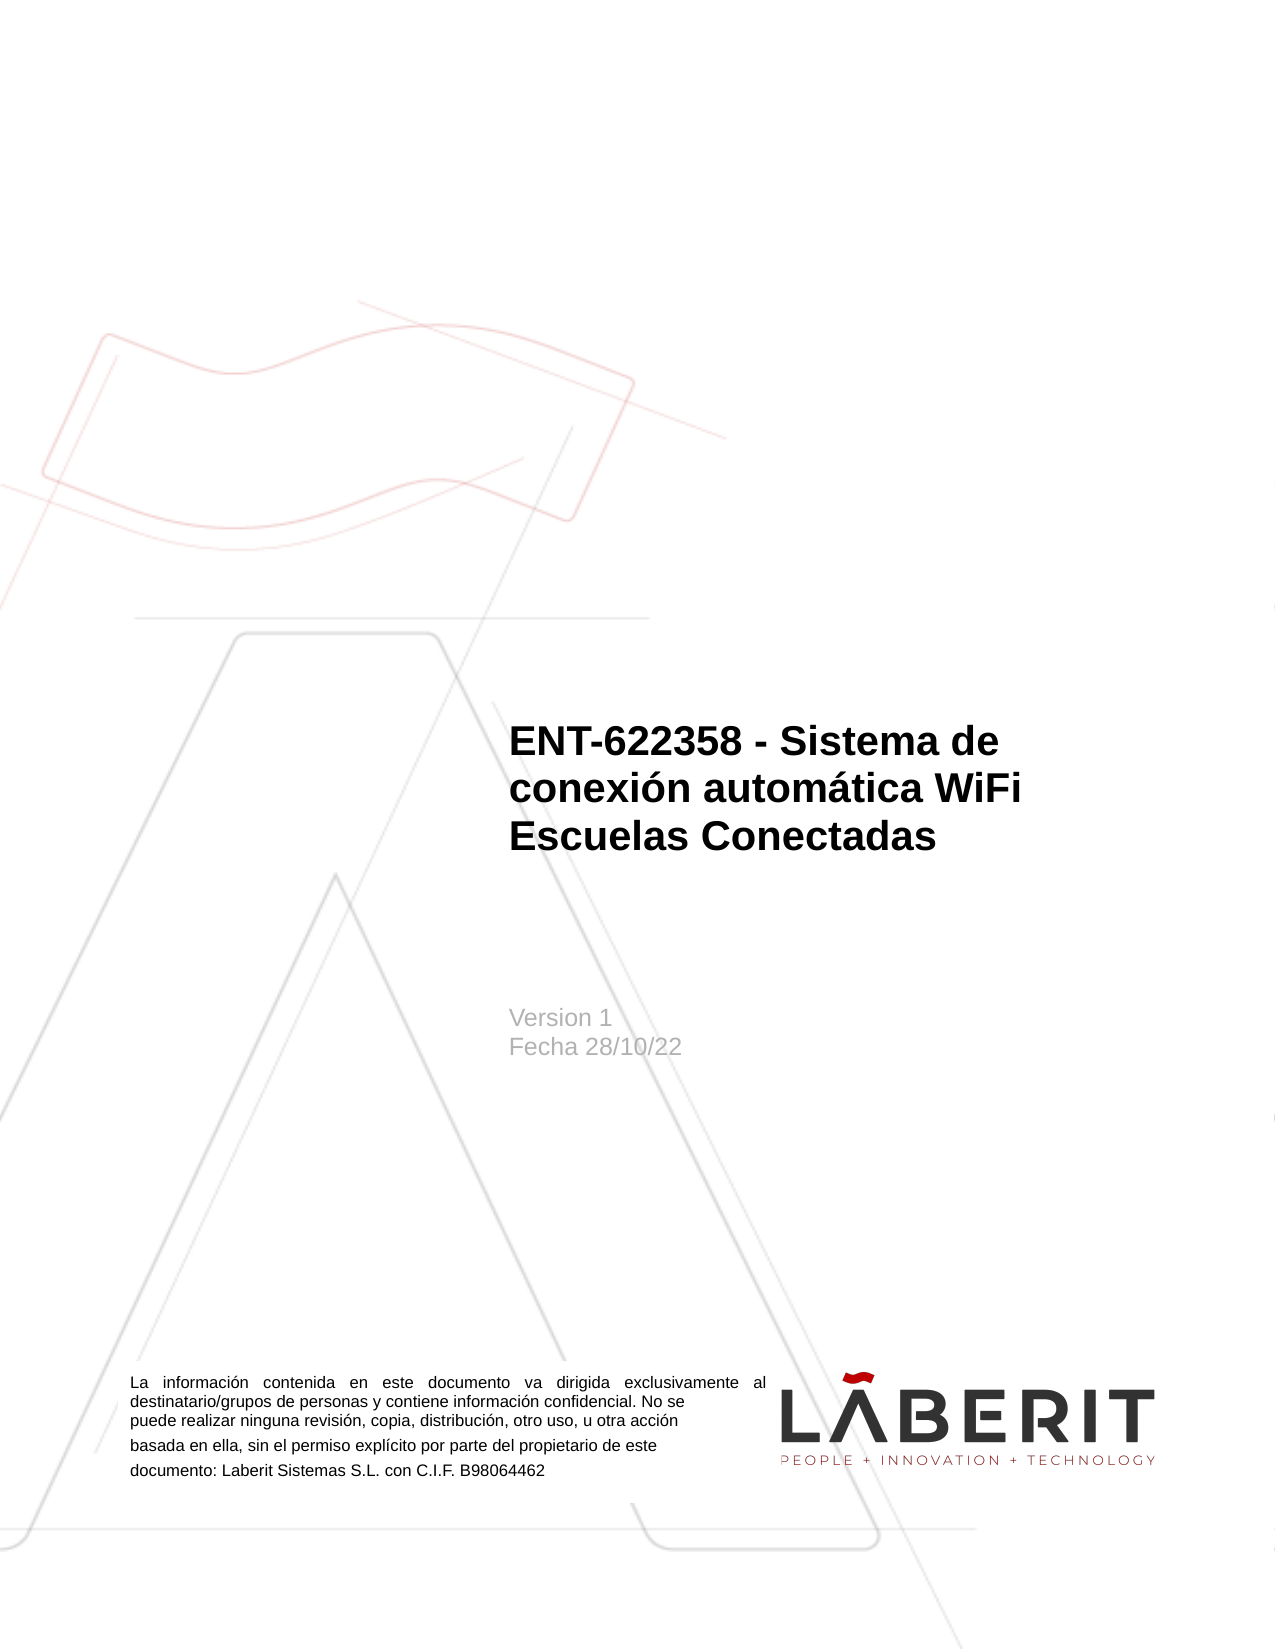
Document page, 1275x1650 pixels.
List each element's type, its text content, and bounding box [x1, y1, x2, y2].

picture [0, 0, 1275, 1650]
text Version 1 [508, 1003, 1076, 1032]
text ENT-622358 - Sistema de conexión automática WiFi Escuelas Conectadas [508, 716, 1076, 859]
text Fecha 28/10/22 [508, 1032, 1076, 1061]
